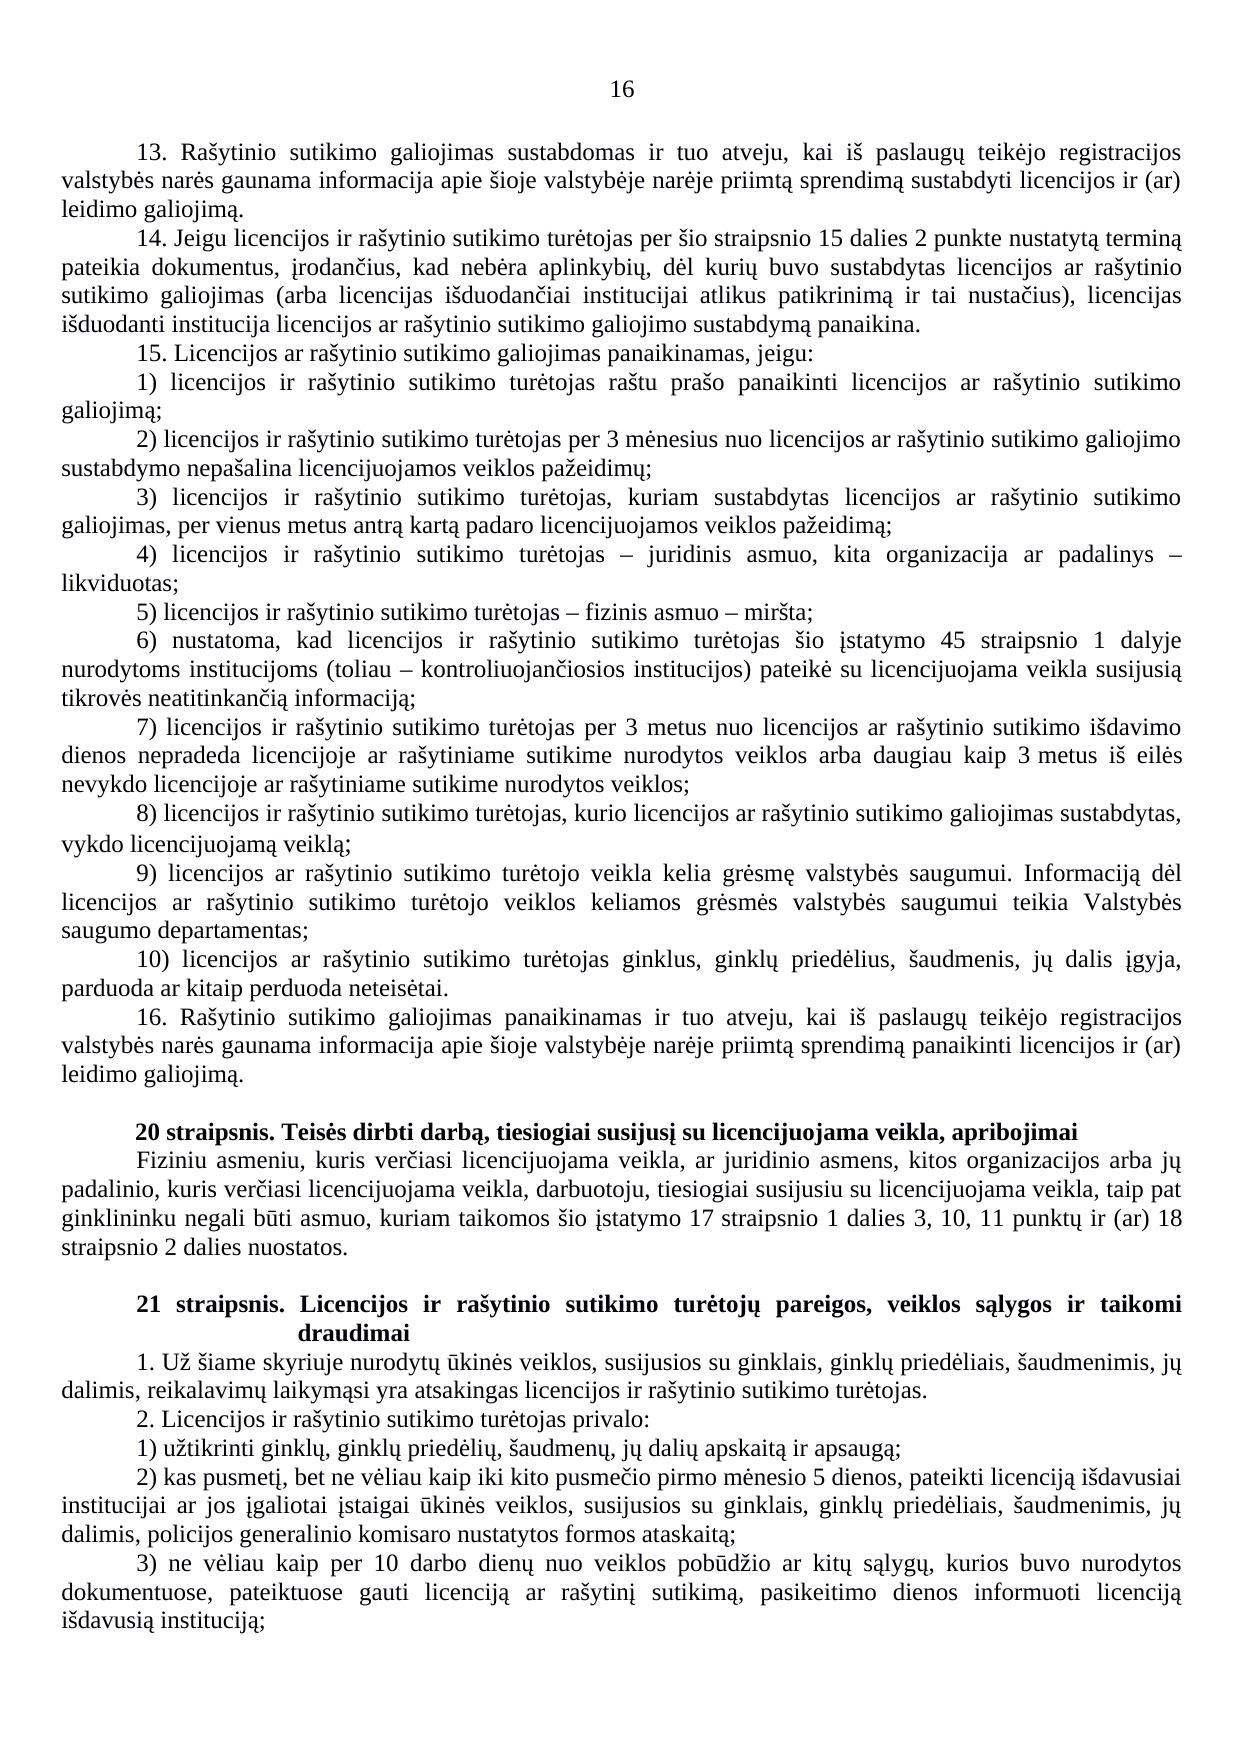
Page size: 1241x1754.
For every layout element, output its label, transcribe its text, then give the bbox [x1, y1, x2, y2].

text 20 straipsnis. Teisės dirbti darbą, tiesiogiai susijusį su licencijuojama veikla, apribojimai [135, 1117, 1183, 1145]
text 9) licencijos ar rašytinio sutikimo turėtojo veikla kelia grėsmę valstybės saugumui. Informaciją dėl licencijos ar rašytinio sutikimo turėtojo veiklos keliamos grėsmės valstybės saugumui teikia Valstybės saugumo departamentas; [61, 858, 1183, 944]
text 2) licencijos ir rašytinio sutikimo turėtojas per 3 mėnesius nuo licencijos ar rašytinio sutikimo galiojimo sustabdymo nepašalina licencijuojamos veiklos pažeidimų; [61, 424, 1183, 482]
text 2) kas pusmetį, bet ne vėliau kaip iki kito pusmečio pirmo mėnesio 5 dienos, pateikti licenciją išdavusiai institucijai ar jos įgaliotai įstaigai ūkinės veiklos, susijusios su ginklais, ginklų priedėliais, šaudmenimis, jų dalimis, policijos generalinio komisaro nustatytos formos ataskaitą; [61, 1462, 1183, 1548]
text 3) ne vėliau kaip per 10 darbo dienų nuo veiklos pobūdžio ar kitų sąlygų, kurios buvo nurodytos dokumentuose, pateiktuose gauti licenciją ar rašytinį sutikimą, pasikeitimo dienos informuoti licenciją išdavusią instituciją; [61, 1548, 1183, 1634]
text Fiziniu asmeniu, kuris verčiasi licencijuojama veikla, ar juridinio asmens, kitos organizacijos arba jų padalinio, kuris verčiasi licencijuojama veikla, darbuotoju, tiesiogiai susijusiu su licencijuojama veikla, taip pat ginklininku negali būti asmuo, kuriam taikomos šio įstatymo 17 straipsnio 1 dalies 3, 10, 11 punktų ir (ar) 18 straipsnio 2 dalies nuostatos. [61, 1145, 1183, 1260]
text 4) licencijos ir rašytinio sutikimo turėtojas – juridinis asmuo, kita organizacija ar padalinys – likviduotas; [61, 539, 1183, 597]
text 1) licencijos ir rašytinio sutikimo turėtojas raštu prašo panaikinti licencijos ar rašytinio sutikimo galiojimą; [61, 367, 1183, 424]
text 1. Už šiame skyriuje nurodytų ūkinės veiklos, susijusios su ginklais, ginklų priedėliais, šaudmenimis, jų dalimis, reikalavimų laikymąsi yra atsakingas licencijos ir rašytinio sutikimo turėtojas. [61, 1347, 1183, 1404]
text 6) nustatoma, kad licencijos ir rašytinio sutikimo turėtojas šio įstatymo 45 straipsnio 1 dalyje nurodytoms institucijoms (toliau – kontroliuojančiosios institucijos) pateikė su licencijuojama veikla susijusią tikrovės neatitinkančią informaciją; [61, 625, 1183, 712]
text 5) licencijos ir rašytinio sutikimo turėtojas – fizinis asmuo – miršta; [61, 597, 1183, 625]
text 1) užtikrinti ginklų, ginklų priedėlių, šaudmenų, jų dalių apskaitą ir apsaugą; [61, 1433, 1183, 1462]
text 2. Licencijos ir rašytinio sutikimo turėtojas privalo: [61, 1404, 1183, 1433]
text 16. Rašytinio sutikimo galiojimas panaikinamas ir tuo atveju, kai iš paslaugų teikėjo registracijos valstybės narės gaunama informacija apie šioje valstybėje narėje priimtą sprendimą panaikinti licencijos ir (ar) leidimo galiojimą. [61, 1002, 1183, 1088]
text 7) licencijos ir rašytinio sutikimo turėtojas per 3 metus nuo licencijos ar rašytinio sutikimo išdavimo dienos nepradeda licencijoje ar rašytiniame sutikime nurodytos veiklos arba daugiau kaip 3 metus iš eilės nevykdo licencijoje ar rašytiniame sutikime nurodytos veiklos; [61, 712, 1183, 798]
text 21 straipsnis. Licencijos ir rašytinio sutikimo turėtojų pareigos, veiklos sąlygos ir taikomi draudimai [136, 1289, 1183, 1347]
text 15. Licencijos ar rašytinio sutikimo galiojimas panaikinamas, jeigu: [61, 338, 1183, 367]
text 10) licencijos ar rašytinio sutikimo turėtojas ginklus, ginklų priedėlius, šaudmenis, jų dalis įgyja, parduoda ar kitaip perduoda neteisėtai. [61, 944, 1183, 1002]
text 13. Rašytinio sutikimo galiojimas sustabdomas ir tuo atveju, kai iš paslaugų teikėjo registracijos valstybės narės gaunama informacija apie šioje valstybėje narėje priimtą sprendimą sustabdyti licencijos ir (ar) leidimo galiojimą. [61, 137, 1183, 223]
text 14. Jeigu licencijos ir rašytinio sutikimo turėtojas per šio straipsnio 15 dalies 2 punkte nustatytą terminą pateikia dokumentus, įrodančius, kad nebėra aplinkybių, dėl kurių buvo sustabdytas licencijos ar rašytinio sutikimo galiojimas (arba licencijas išduodančiai institucijai atlikus patikrinimą ir tai nustačius), licencijas išduodanti institucija licencijos ar rašytinio sutikimo galiojimo sustabdymą panaikina. [61, 223, 1183, 338]
text 3) licencijos ir rašytinio sutikimo turėtojas, kuriam sustabdytas licencijos ar rašytinio sutikimo galiojimas, per vienus metus antrą kartą padaro licencijuojamos veiklos pažeidimą; [61, 482, 1183, 539]
text 8) licencijos ir rašytinio sutikimo turėtojas, kurio licencijos ar rašytinio sutikimo galiojimas sustabdytas, vykdo licencijuojamą veiklą; [61, 798, 1183, 858]
